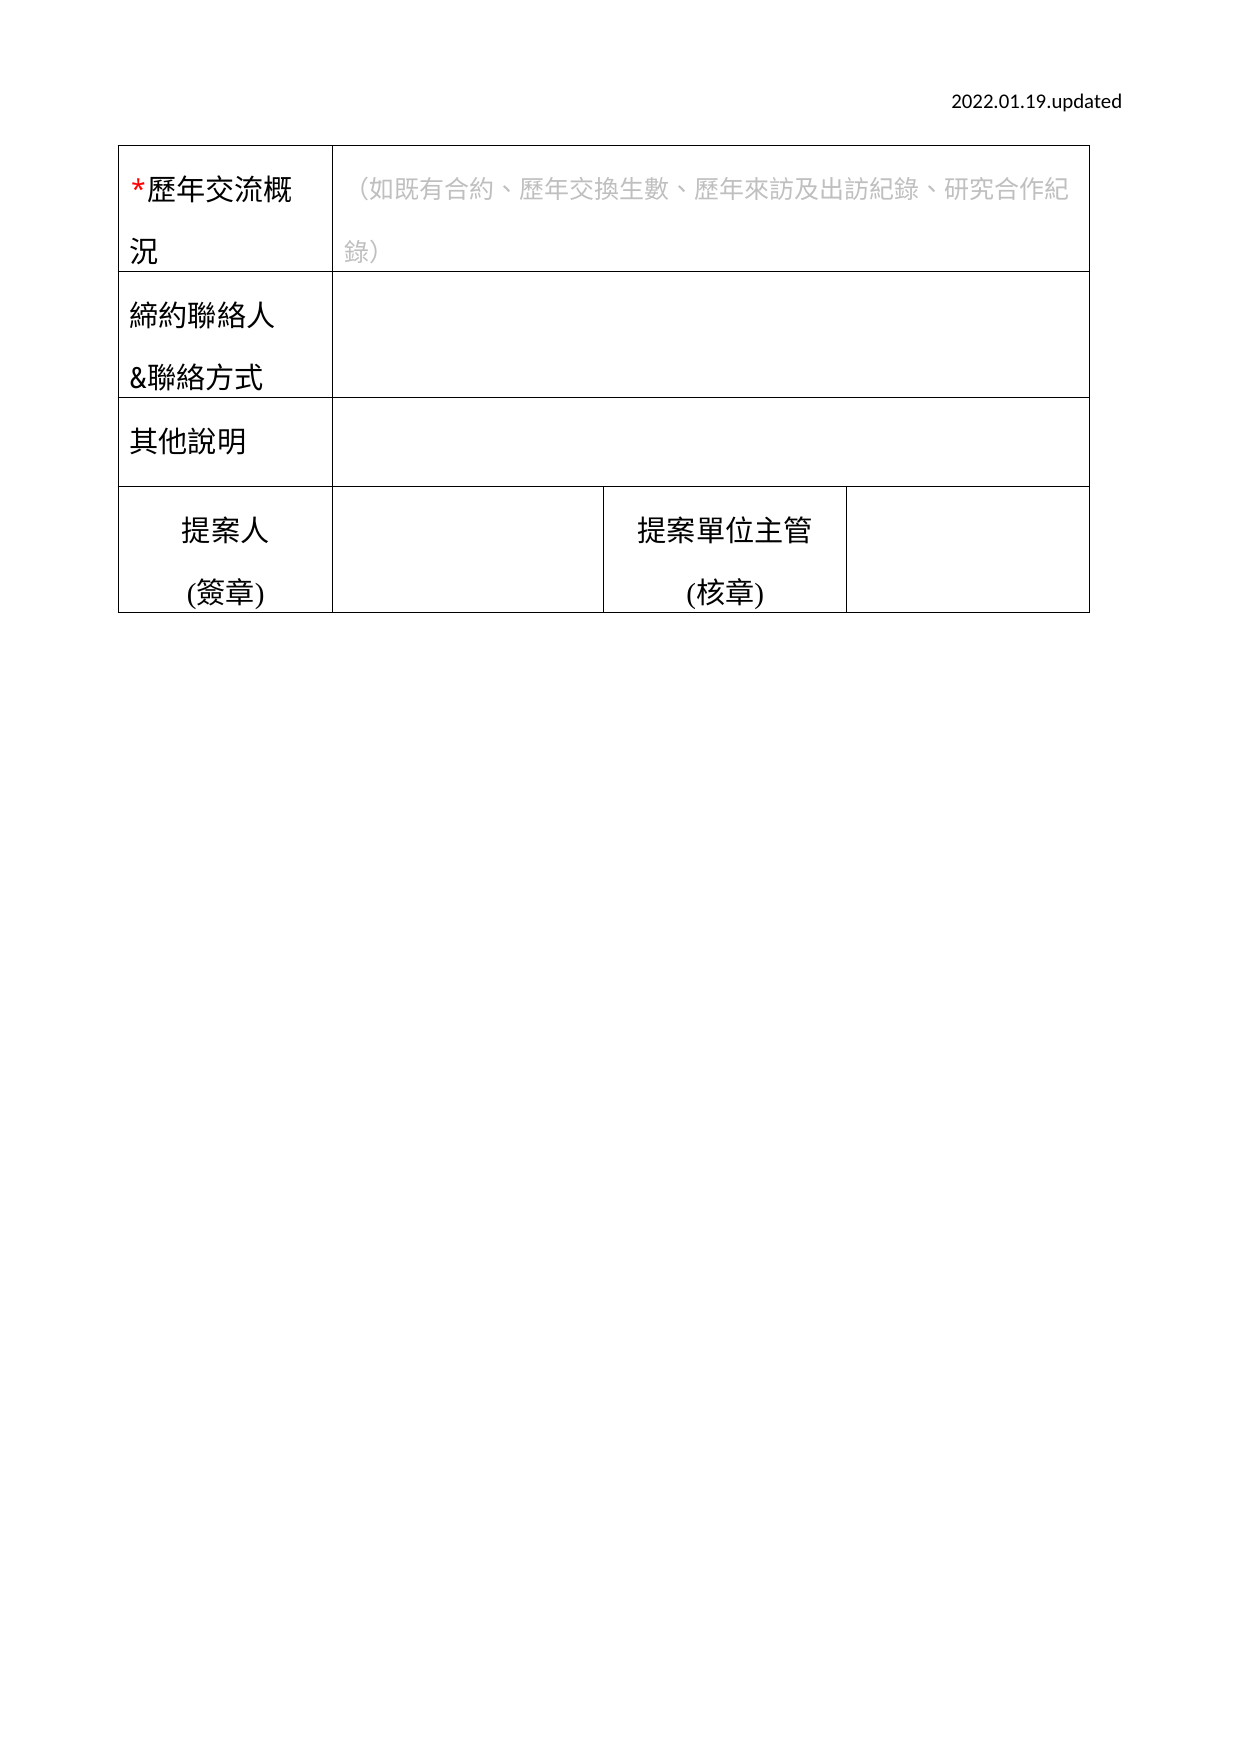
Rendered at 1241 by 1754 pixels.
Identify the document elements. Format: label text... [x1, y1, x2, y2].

table_cell （如既有合約、歷年交換生數、歷年來訪及出訪紀錄、研究合作紀錄） [333, 146, 1089, 271]
table_cell [333, 398, 1089, 486]
table_cell 其他說明 [119, 398, 332, 486]
table_cell 提案單位主管 (核章) [604, 487, 846, 612]
table_cell *歷年交流概況 [119, 146, 332, 271]
table_cell 提案人 (簽章) [119, 487, 332, 612]
table_cell [847, 487, 1089, 612]
table_cell [333, 272, 1089, 397]
table_cell 締約聯絡人 &聯絡方式 [119, 272, 332, 397]
table_cell [333, 487, 603, 612]
